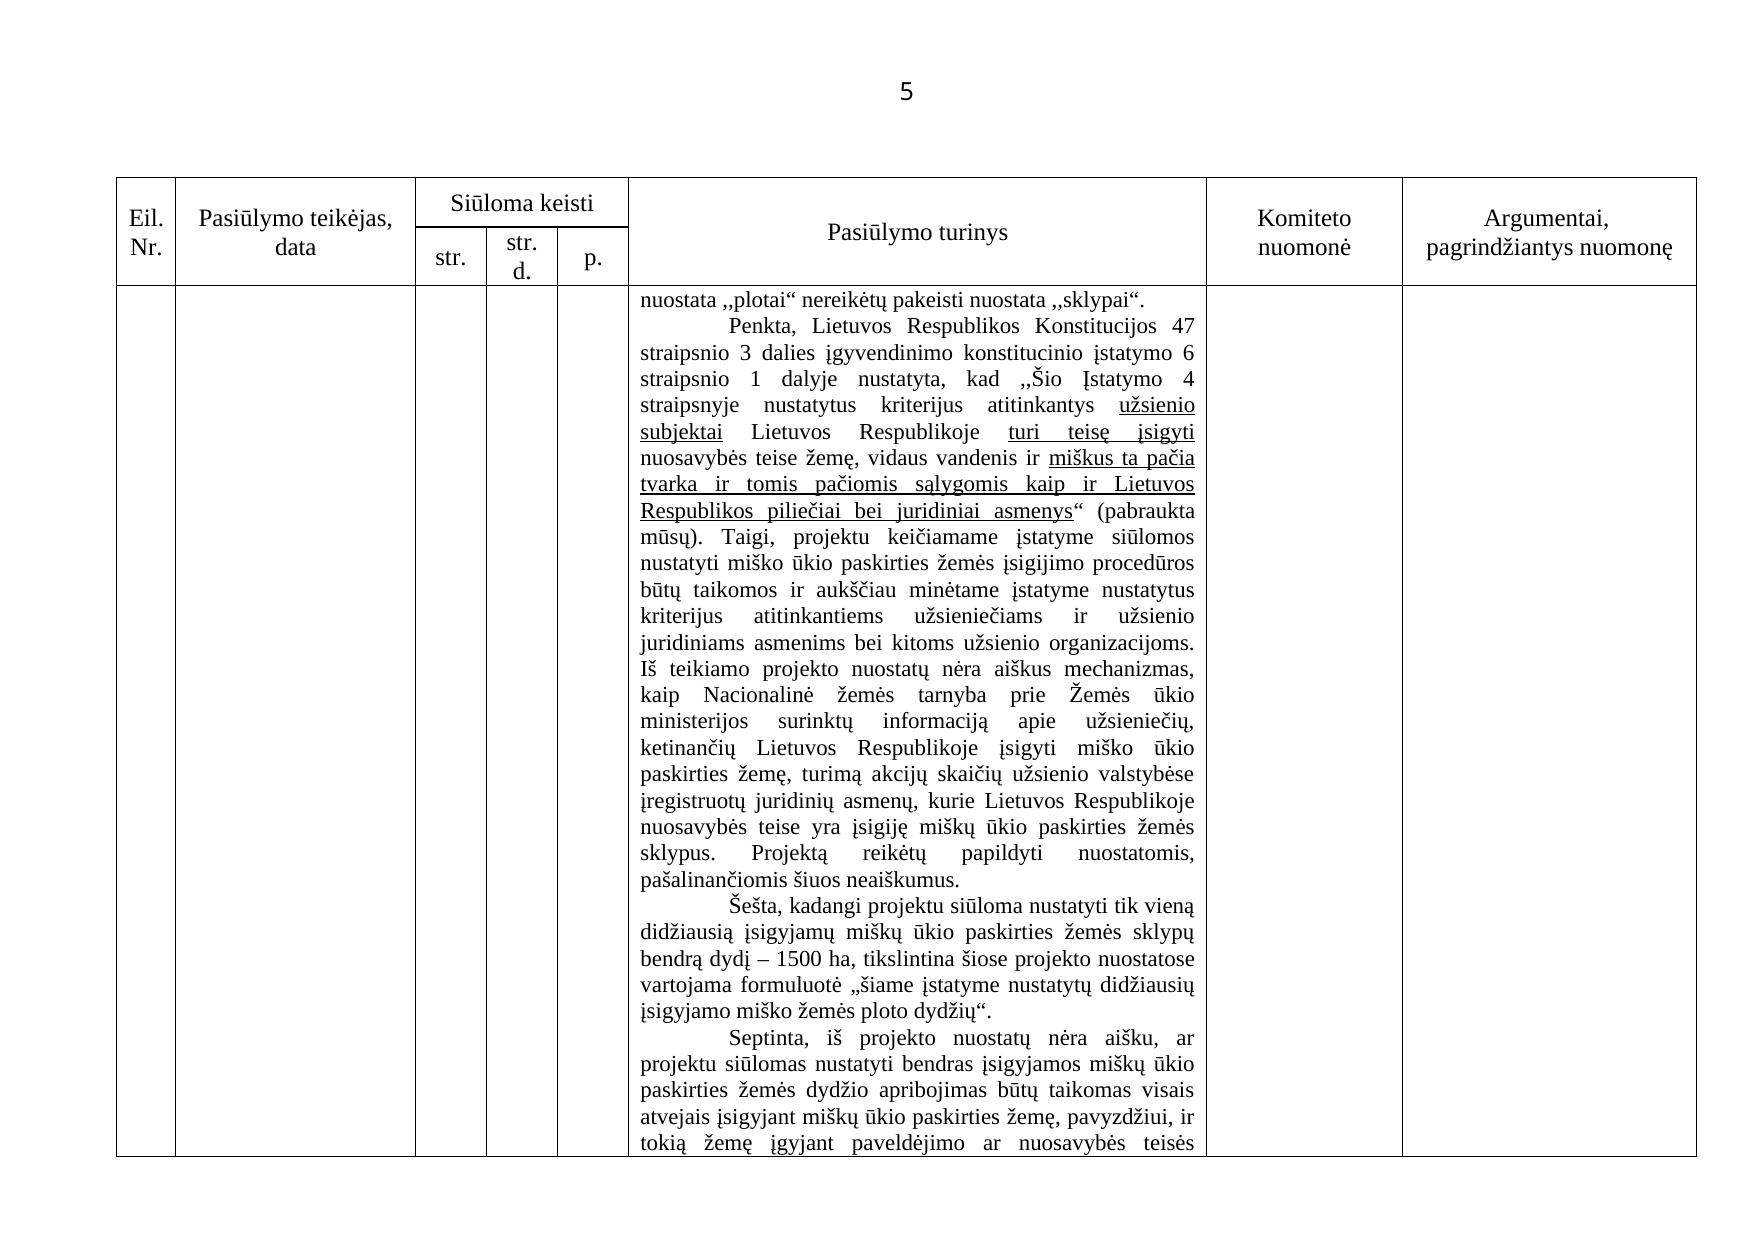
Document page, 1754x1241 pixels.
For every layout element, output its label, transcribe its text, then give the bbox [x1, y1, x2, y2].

table_cell str. d. [487, 228, 557, 285]
table_header Komiteto nuomonė [1207, 178, 1402, 285]
table_header Siūloma keisti [416, 178, 628, 226]
table_cell str. [416, 228, 486, 285]
table_cell [416, 286, 486, 1156]
table_header Argumentai, pagrindžiantys nuomonę [1403, 178, 1696, 285]
table_cell [487, 286, 557, 1156]
table_cell p. [558, 228, 628, 285]
table_header Eil. Nr. [117, 178, 175, 285]
table_cell [558, 286, 628, 1156]
table_cell [117, 286, 175, 1156]
table_cell nuostata ,,plotai“ nereikėtų pakeisti nuostata ,,sklypai“. Penkta, Lietuvos Respublikos Konstitucijos 47 straipsnio 3 dalies įgyvendinimo konstitucinio įstatymo 6 straipsnio 1 dalyje nustatyta, kad ,,Šio Įstatymo 4 straipsnyje nustatytus kriterijus atitinkantys užsienio subjektai Lietuvos Respublikoje turi teisę įsigyti nuosavybės teise žemę, vidaus vandenis ir miškus ta pačia tvarka ir tomis pačiomis sąlygomis kaip ir Lietuvos Respublikos piliečiai bei juridiniai asmenys“ (pabraukta mūsų). Taigi, projektu keičiamame įstatyme siūlomos nustatyti miško ūkio paskirties žemės įsigijimo procedūros būtų taikomos ir aukščiau minėtame įstatyme nustatytus kriterijus atitinkantiems užsieniečiams ir užsienio juridiniams asmenims bei kitoms užsienio organizacijoms. Iš teikiamo projekto nuostatų nėra aiškus mechanizmas, kaip Nacionalinė žemės tarnyba prie Žemės ūkio ministerijos surinktų informaciją apie užsieniečių, ketinančių Lietuvos Respublikoje įsigyti miško ūkio paskirties žemę, turimą akcijų skaičių užsienio valstybėse įregistruotų juridinių asmenų, kurie Lietuvos Respublikoje nuosavybės teise yra įsigiję miškų ūkio paskirties žemės sklypus. Projektą reikėtų papildyti nuostatomis, pašalinančiomis šiuos neaiškumus. Šešta, kadangi projektu siūloma nustatyti tik vieną didžiausią įsigyjamų miškų ūkio paskirties žemės sklypų bendrą dydį – 1500 ha, tikslintina šiose projekto nuostatose vartojama formuluotė „šiame įstatyme nustatytų didžiausių įsigyjamo miško žemės ploto dydžių“. Septinta, iš projekto nuostatų nėra aišku, ar projektu siūlomas nustatyti bendras įsigyjamos miškų ūkio paskirties žemės dydžio apribojimas būtų taikomas visais atvejais įsigyjant miškų ūkio paskirties žemę, pavyzdžiui, ir tokią žemę įgyjant paveldėjimo ar nuosavybės teisės [629, 286, 1206, 1156]
table_cell [1403, 286, 1696, 1156]
table_cell [1207, 286, 1402, 1156]
table_header Pasiūlymo teikėjas, data [176, 178, 415, 285]
table_header Pasiūlymo turinys [629, 178, 1206, 285]
table_cell [176, 286, 415, 1156]
